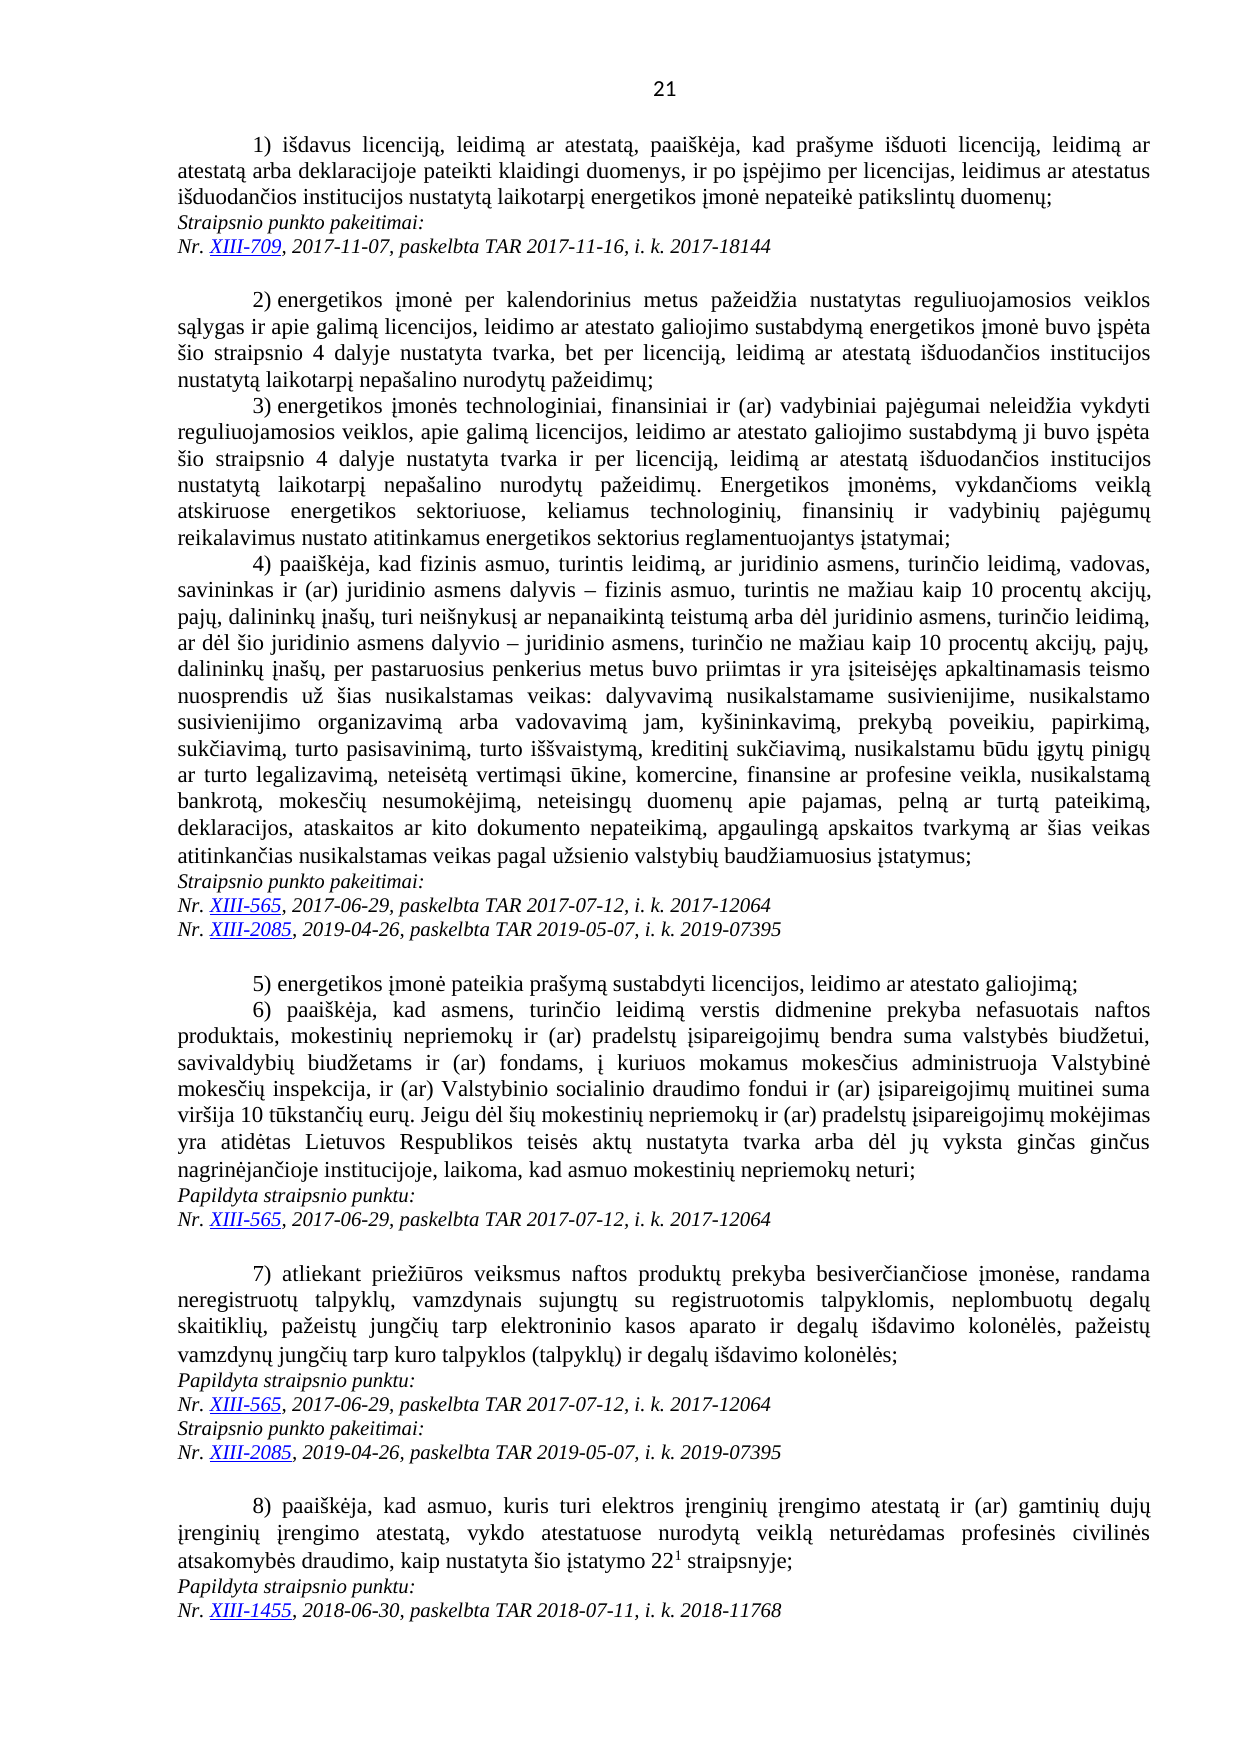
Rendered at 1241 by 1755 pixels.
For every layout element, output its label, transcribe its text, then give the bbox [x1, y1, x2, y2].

text Straipsnio punkto pakeitimai: [177, 1416, 1152, 1440]
text Papildyta straipsnio punktu: [177, 1183, 1152, 1207]
text Nr. XIII-565, 2017-06-29, paskelbta TAR 2017-07-12, i. k. 2017-12064 [177, 1207, 1152, 1231]
text Straipsnio punkto pakeitimai: [177, 210, 1152, 234]
text Nr. XIII-1455, 2018-06-30, paskelbta TAR 2018-07-11, i. k. 2018-11768 [177, 1598, 1152, 1622]
text Nr. XIII-709, 2017-11-07, paskelbta TAR 2017-11-16, i. k. 2017-18144 [177, 234, 1152, 258]
text 4) paaiškėja, kad fizinis asmuo, turintis leidimą, ar juridinio asmens, turinčio leidimą, vadovas, savininkas ir (ar) juridinio asmens dalyvis – fizinis asmuo, turintis ne mažiau kaip 10 procentų akcijų, pajų, dalininkų įnašų, turi neišnykusį ar nepanaikintą teistumą arba dėl juridinio asmens, turinčio leidimą, ar dėl šio juridinio asmens dalyvio – juridinio asmens, turinčio ne mažiau kaip 10 procentų akcijų, pajų, dalininkų įnašų, per pastaruosius penkerius metus buvo priimtas ir yra įsiteisėjęs apkaltinamasis teismo nuosprendis už šias nusikalstamas veikas: dalyvavimą nusikalstamame susivienijime, nusikalstamo susivienijimo organizavimą arba vadovavimą jam, kyšininkavimą, prekybą poveikiu, papirkimą, sukčiavimą, turto pasisavinimą, turto iššvaistymą, kreditinį sukčiavimą, nusikalstamu būdu įgytų pinigų ar turto legalizavimą, neteisėtą vertimąsi ūkine, komercine, finansine ar profesine veikla, nusikalstamą bankrotą, mokesčių nesumokėjimą, neteisingų duomenų apie pajamas, pelną ar turtą pateikimą, deklaracijos, ataskaitos ar kito dokumento nepateikimą, apgaulingą apskaitos tvarkymą ar šias veikas atitinkančias nusikalstamas veikas pagal užsienio valstybių baudžiamuosius įstatymus; [177, 550, 1152, 869]
text Straipsnio punkto pakeitimai: [177, 869, 1152, 893]
text 7) atliekant priežiūros veiksmus naftos produktų prekyba besiverčiančiose įmonėse, randama neregistruotų talpyklų, vamzdynais sujungtų su registruotomis talpyklomis, neplombuotų degalų skaitiklių, pažeistų jungčių tarp elektroninio kasos aparato ir degalų išdavimo kolonėlės, pažeistų vamzdynų jungčių tarp kuro talpyklos (talpyklų) ir degalų išdavimo kolonėlės; [177, 1260, 1152, 1368]
text Nr. XIII-565, 2017-06-29, paskelbta TAR 2017-07-12, i. k. 2017-12064 [177, 893, 1152, 917]
text 1) išdavus licenciją, leidimą ar atestatą, paaiškėja, kad prašyme išduoti licenciją, leidimą ar atestatą arba deklaracijoje pateikti klaidingi duomenys, ir po įspėjimo per licencijas, leidimus ar atestatus išduodančios institucijos nustatytą laikotarpį energetikos įmonė nepateikė patikslintų duomenų; [177, 131, 1152, 210]
text Nr. XIII-565, 2017-06-29, paskelbta TAR 2017-07-12, i. k. 2017-12064 [177, 1392, 1152, 1416]
text 5) energetikos įmonė pateikia prašymą sustabdyti licencijos, leidimo ar atestato galiojimą; [177, 970, 1152, 996]
text Papildyta straipsnio punktu: [177, 1368, 1152, 1392]
text Nr. XIII-2085, 2019-04-26, paskelbta TAR 2019-05-07, i. k. 2019-07395 [177, 917, 1152, 941]
text Nr. XIII-2085, 2019-04-26, paskelbta TAR 2019-05-07, i. k. 2019-07395 [177, 1440, 1152, 1464]
text Papildyta straipsnio punktu: [177, 1574, 1152, 1598]
text 8) paaiškėja, kad asmuo, kuris turi elektros įrenginių įrengimo atestatą ir (ar) gamtinių dujų įrenginių įrengimo atestatą, vykdo atestatuose nurodytą veiklą neturėdamas profesinės civilinės atsakomybės draudimo, kaip nustatyta šio įstatymo 221 straipsnyje; [177, 1493, 1152, 1574]
text 6) paaiškėja, kad asmens, turinčio leidimą verstis didmenine prekyba nefasuotais naftos produktais, mokestinių nepriemokų ir (ar) pradelstų įsipareigojimų bendra suma valstybės biudžetui, savivaldybių biudžetams ir (ar) fondams, į kuriuos mokamus mokesčius administruoja Valstybinė mokesčių inspekcija, ir (ar) Valstybinio socialinio draudimo fondui ir (ar) įsipareigojimų muitinei suma viršija 10 tūkstančių eurų. Jeigu dėl šių mokestinių nepriemokų ir (ar) pradelstų įsipareigojimų mokėjimas yra atidėtas Lietuvos Respublikos teisės aktų nustatyta tvarka arba dėl jų vyksta ginčas ginčus nagrinėjančioje institucijoje, laikoma, kad asmuo mokestinių nepriemokų neturi; [177, 996, 1152, 1183]
text 3) energetikos įmonės technologiniai, finansiniai ir (ar) vadybiniai pajėgumai neleidžia vykdyti reguliuojamosios veiklos, apie galimą licencijos, leidimo ar atestato galiojimo sustabdymą ji buvo įspėta šio straipsnio 4 dalyje nustatyta tvarka ir per licenciją, leidimą ar atestatą išduodančios institucijos nustatytą laikotarpį nepašalino nurodytų pažeidimų. Energetikos įmonėms, vykdančioms veiklą atskiruose energetikos sektoriuose, keliamus technologinių, finansinių ir vadybinių pajėgumų reikalavimus nustato atitinkamus energetikos sektorius reglamentuojantys įstatymai; [177, 392, 1152, 550]
text 2) energetikos įmonė per kalendorinius metus pažeidžia nustatytas reguliuojamosios veiklos sąlygas ir apie galimą licencijos, leidimo ar atestato galiojimo sustabdymą energetikos įmonė buvo įspėta šio straipsnio 4 dalyje nustatyta tvarka, bet per licenciją, leidimą ar atestatą išduodančios institucijos nustatytą laikotarpį nepašalino nurodytų pažeidimų; [177, 287, 1152, 392]
